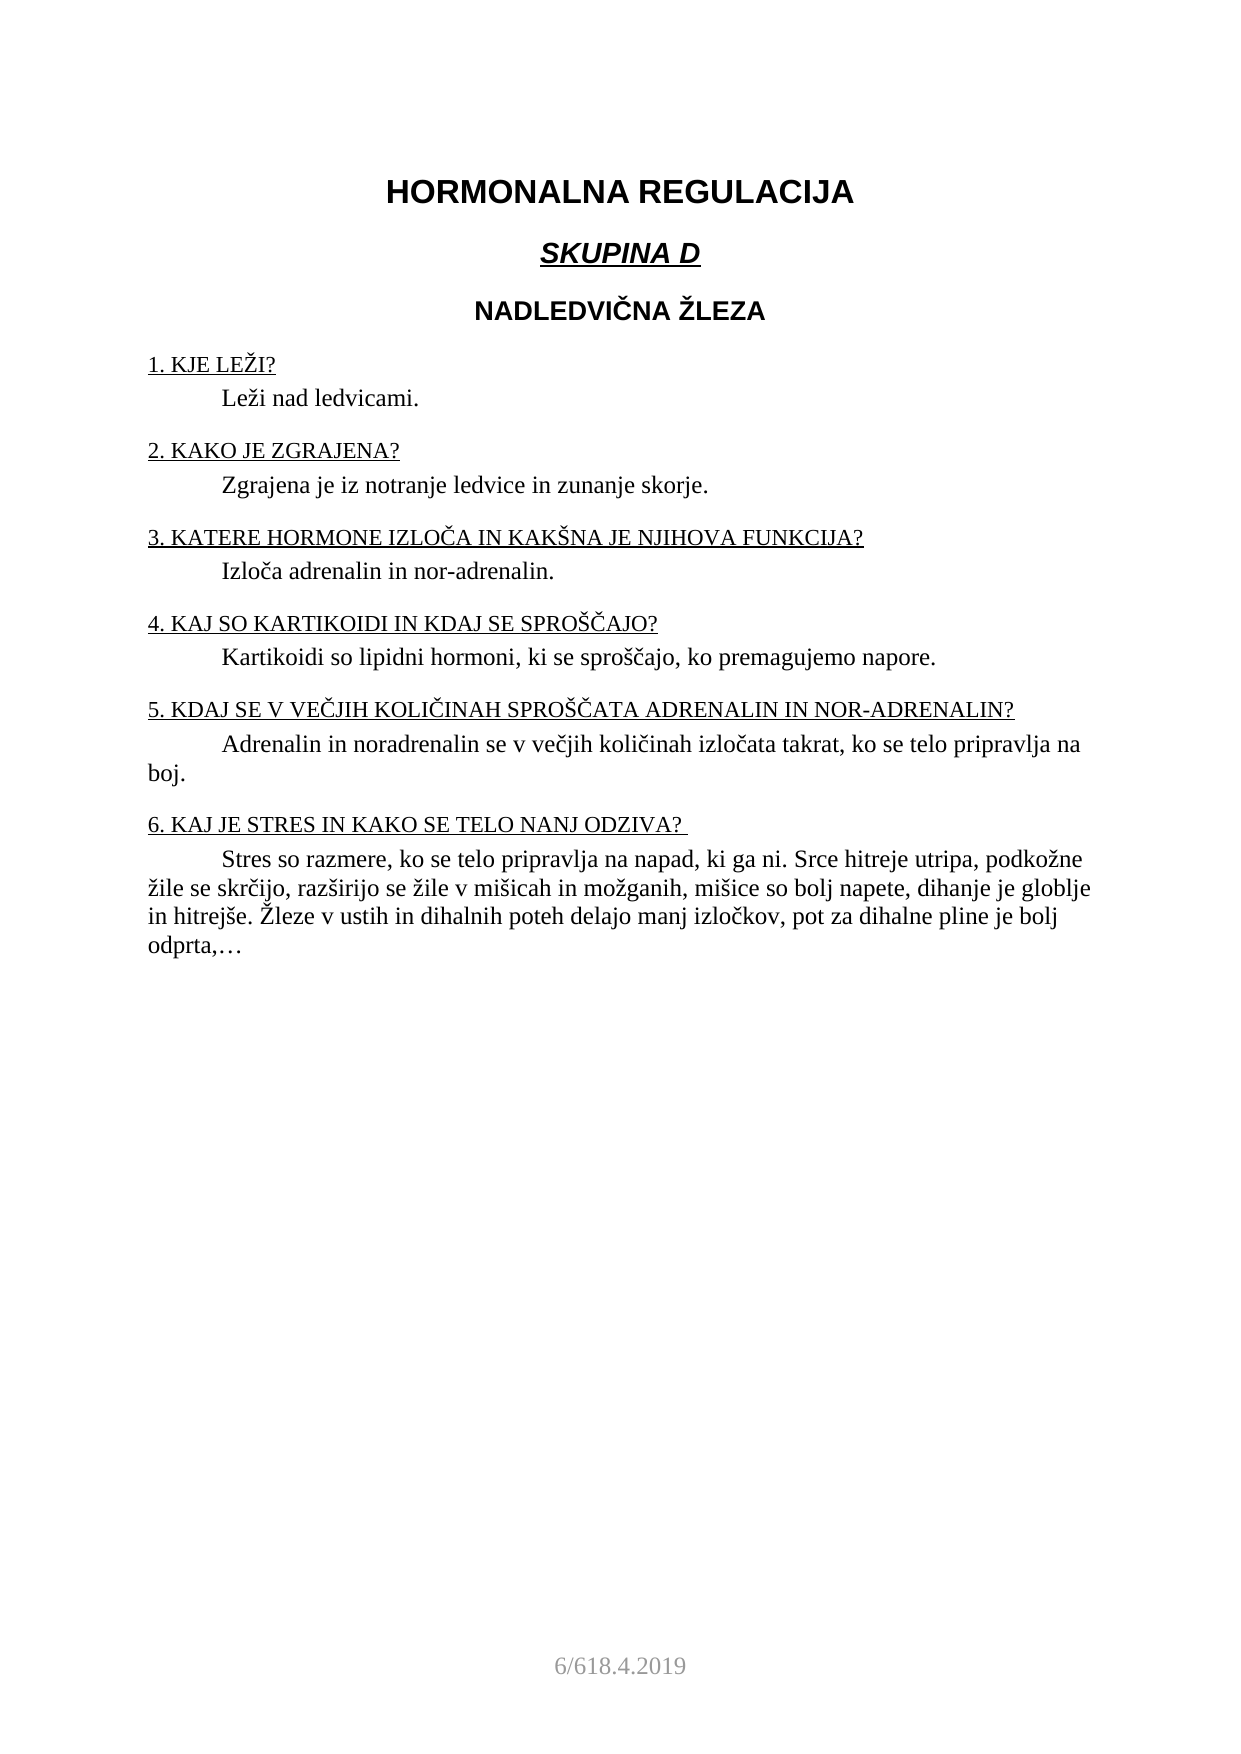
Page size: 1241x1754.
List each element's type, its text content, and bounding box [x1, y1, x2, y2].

text Stres so razmere, ko se telo pripravlja na napad, ki ga ni. Srce hitreje utripa, podkožne žile se skrčijo, razširijo se žile v mišicah in možganih, mišice so bolj napete, dihanje je globlje in hitrejše. Žleze v ustih in dihalnih poteh delajo manj izločkov, pot za dihalne pline je bolj odprta,… [148, 844, 1093, 959]
text Kartikoidi so lipidni hormoni, ki se sproščajo, ko premagujemo napore. [148, 642, 1093, 671]
subtitle 3. KATERE HORMONE IZLOČA IN KAKŠNA JE NJIHOVA FUNKCIJA? [148, 523, 1093, 550]
text Leži nad ledvicami. [148, 383, 1093, 412]
subtitle NADLEDVIČNA ŽLEZA [148, 294, 1093, 326]
subtitle HORMONALNA REGULACIJA [148, 173, 1093, 211]
subtitle SKUPINA D [148, 236, 1093, 269]
subtitle 4. KAJ SO KARTIKOIDI IN KDAJ SE SPROŠČAJO? [148, 610, 1093, 636]
text Adrenalin in noradrenalin se v večjih količinah izločata takrat, ko se telo pripravlja na boj. [148, 729, 1093, 786]
text Izloča adrenalin in nor-adrenalin. [148, 556, 1093, 585]
subtitle 5. KDAJ SE V VEČJIH KOLIČINAH SPROŠČATA ADRENALIN IN NOR-ADRENALIN? [148, 696, 1093, 723]
subtitle 2. KAKO JE ZGRAJENA? [148, 437, 1093, 463]
subtitle 6. KAJ JE STRES IN KAKO SE TELO NANJ ODZIVA? [148, 811, 1093, 838]
text Zgrajena je iz notranje ledvice in zunanje skorje. [148, 470, 1093, 498]
subtitle 1. KJE LEŽI? [148, 351, 1093, 377]
